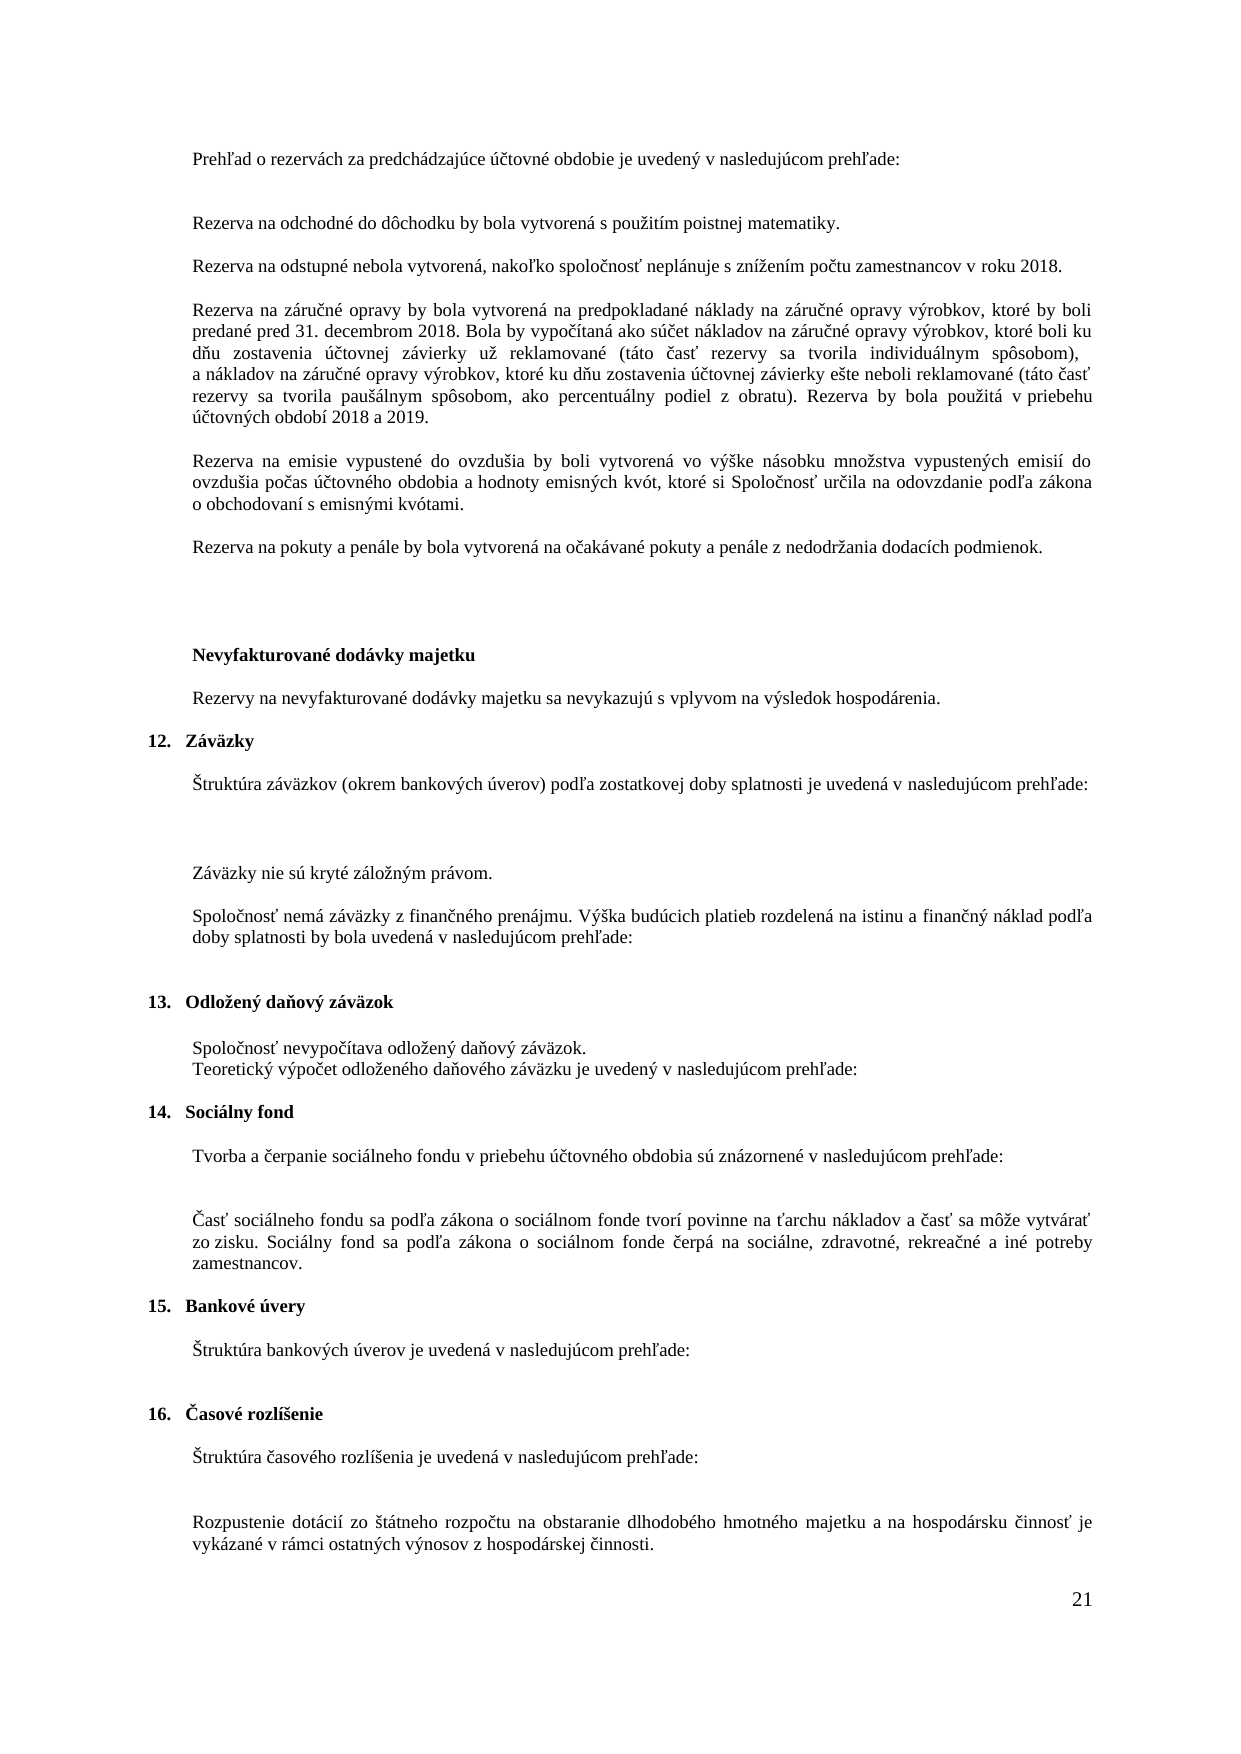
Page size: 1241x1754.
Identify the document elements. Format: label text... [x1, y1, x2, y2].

text Štruktúra záväzkov (okrem bankových úverov) podľa zostatkovej doby splatnosti je uvedená v nasledujúcom prehľade: [192, 773, 1093, 794]
subtitle Bankové úvery [148, 1295, 1093, 1317]
subtitle Sociálny fond [148, 1101, 1093, 1123]
text Nevyfakturované dodávky majetku [148, 643, 1093, 665]
subtitle Odložený daňový záväzok [148, 991, 1093, 1013]
text Prehľad o rezervách za predchádzajúce účtovné obdobie je uvedený v nasledujúcom prehľade: [192, 148, 1093, 169]
text Teoretický výpočet odloženého daňového záväzku je uvedený v nasledujúcom prehľade: [192, 1058, 1093, 1080]
text Rezervy na nevyfakturované dodávky majetku sa nevykazujú s vplyvom na výsledok hospodárenia. [192, 687, 1093, 708]
text Záväzky nie sú kryté záložným právom. [192, 862, 1093, 883]
text Spoločnosť nevypočítava odložený daňový záväzok. [192, 1037, 1093, 1058]
text Časť sociálneho fondu sa podľa zákona o sociálnom fonde tvorí povinne na ťarchu nákladov a časť sa môže vytvárať zo zisku. Sociálny fond sa podľa zákona o sociálnom fonde čerpá na sociálne, zdravotné, rekreačné a iné potreby zamestnancov. [192, 1209, 1093, 1274]
text Štruktúra bankových úverov je uvedená v nasledujúcom prehľade: [192, 1338, 1093, 1360]
subtitle Časové rozlíšenie [148, 1403, 1093, 1425]
text Tvorba a čerpanie sociálneho fondu v priebehu účtovného obdobia sú znázornené v nasledujúcom prehľade: [192, 1144, 1093, 1166]
text Rezerva na emisie vypustené do ovzdušia by boli vytvorená vo výške násobku množstva vypustených emisií do ovzdušia počas účtovného obdobia a hodnoty emisných kvót, ktoré si Spoločnosť určila na odovzdanie podľa zákona o obchodovaní s emisnými kvótami. [192, 449, 1093, 514]
subtitle Záväzky [148, 730, 1093, 751]
text Rezerva na odchodné do dôchodku by bola vytvorená s použitím poistnej matematiky. [192, 212, 1093, 234]
text Štruktúra časového rozlíšenia je uvedená v nasledujúcom prehľade: [192, 1446, 1093, 1468]
text Rezerva na odstupné nebola vytvorená, nakoľko spoločnosť neplánuje s znížením počtu zamestnancov v roku 2018. [192, 255, 1093, 277]
text Rozpustenie dotácií zo štátneho rozpočtu na obstaranie dlhodobého hmotného majetku a na hospodársku činnosť je vykázané v rámci ostatných výnosov z hospodárskej činnosti. [192, 1511, 1093, 1554]
text Spoločnosť nemá záväzky z finančného prenájmu. Výška budúcich platieb rozdelená na istinu a finančný náklad podľa doby splatnosti by bola uvedená v nasledujúcom prehľade: [192, 905, 1093, 948]
text Rezerva na záručné opravy by bola vytvorená na predpokladané náklady na záručné opravy výrobkov, ktoré by boli predané pred 31. decembrom 2018. Bola by vypočítaná ako súčet nákladov na záručné opravy výrobkov, ktoré boli ku dňu zostavenia účtovnej závierky už reklamované (táto časť rezervy sa tvorila individuálnym spôsobom), a nákladov na záručné opravy výrobkov, ktoré ku dňu zostavenia účtovnej závierky ešte neboli reklamované (táto časť rezervy sa tvorila paušálnym spôsobom, ako percentuálny podiel z obratu). Rezerva by bola použitá v priebehu účtovných období 2018 a 2019. [192, 298, 1093, 428]
text Rezerva na pokuty a penále by bola vytvorená na očakávané pokuty a penále z nedodržania dodacích podmienok. [192, 536, 1093, 557]
